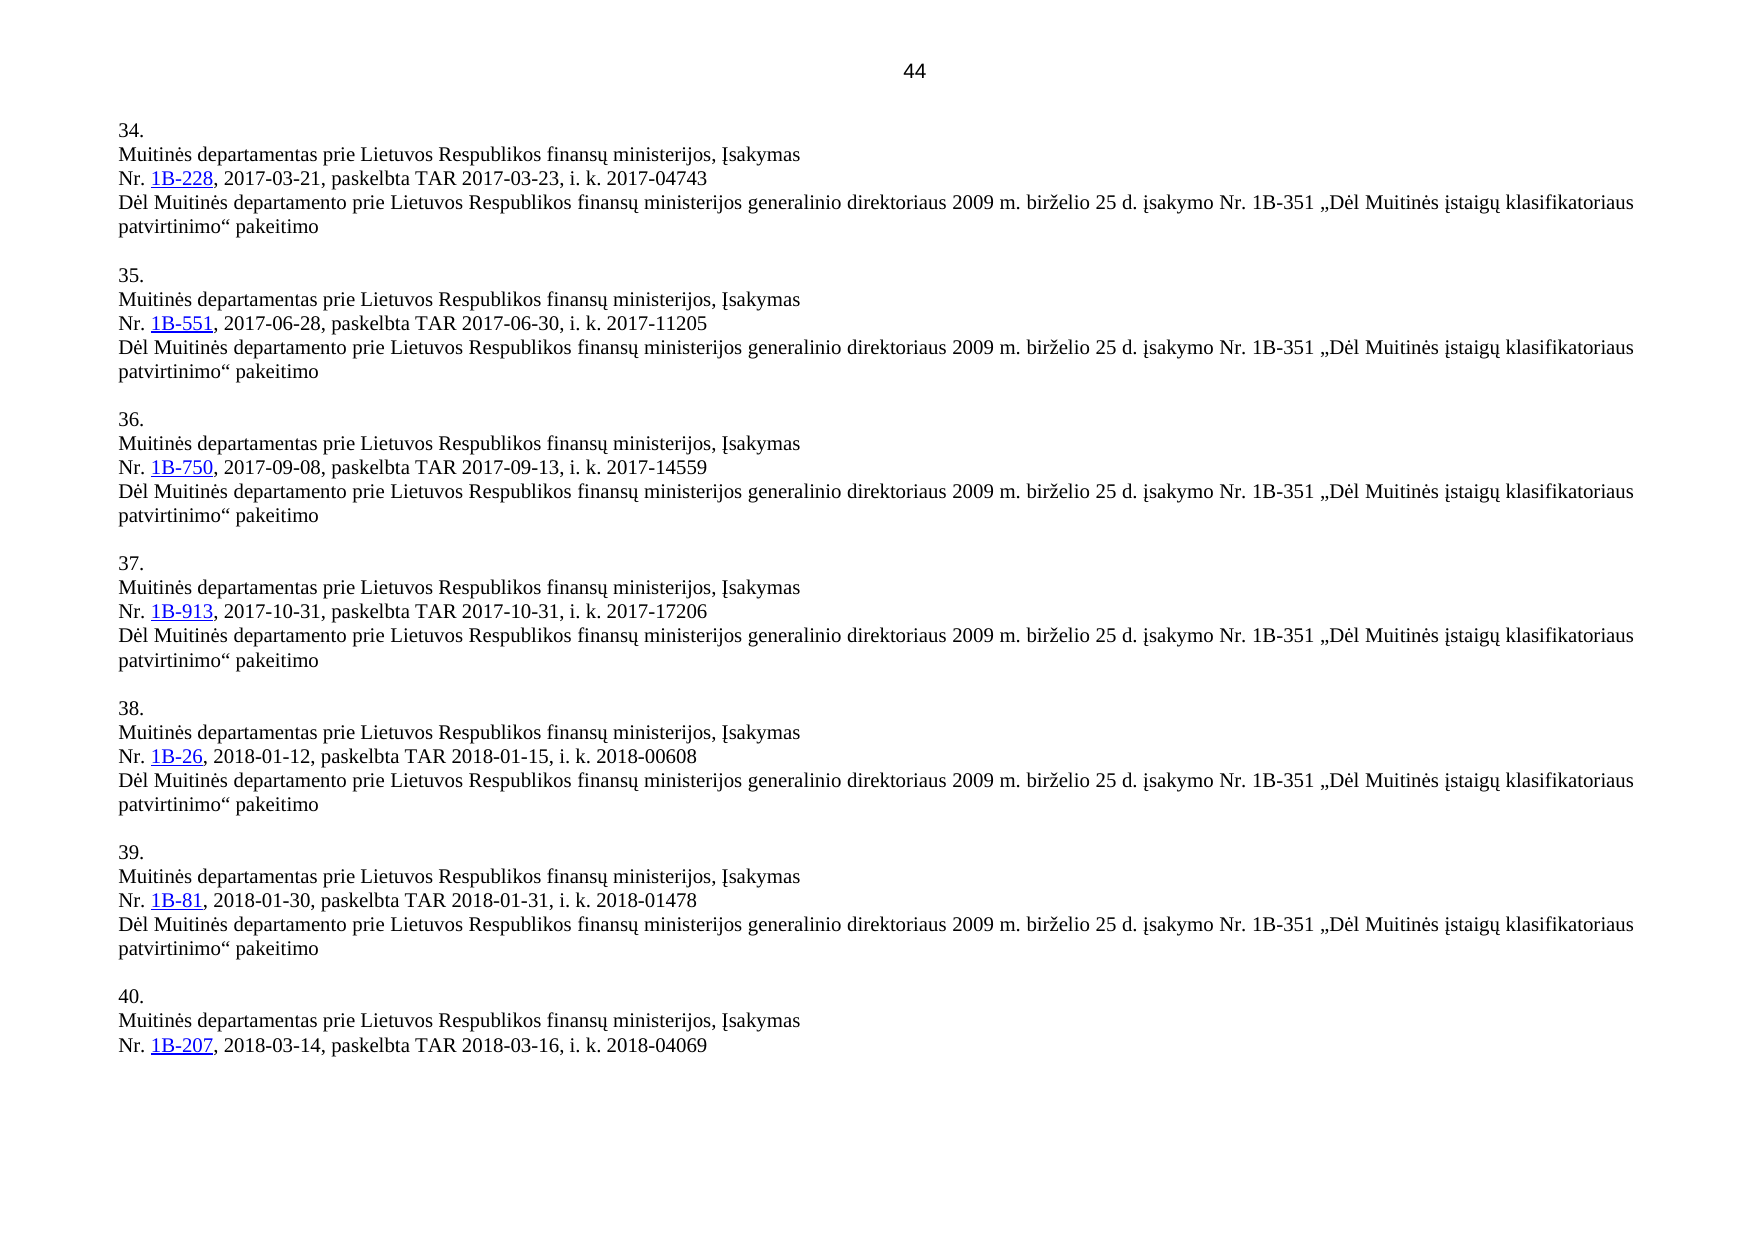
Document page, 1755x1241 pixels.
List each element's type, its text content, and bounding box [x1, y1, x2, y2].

text Nr. 1B-207, 2018-03-14, paskelbta TAR 2018-03-16, i. k. 2018-04069 [118, 1032, 1636, 1057]
text 36. [118, 407, 1636, 431]
text 38. [118, 696, 1636, 720]
text Nr. 1B-551, 2017-06-28, paskelbta TAR 2017-06-30, i. k. 2017-11205 [118, 311, 1636, 335]
text Dėl Muitinės departamento prie Lietuvos Respublikos finansų ministerijos generalinio direktoriaus 2009 m. birželio 25 d. įsakymo Nr. 1B-351 „Dėl Muitinės įstaigų klasifikatoriaus patvirtinimo“ pakeitimo [118, 623, 1636, 672]
text Dėl Muitinės departamento prie Lietuvos Respublikos finansų ministerijos generalinio direktoriaus 2009 m. birželio 25 d. įsakymo Nr. 1B-351 „Dėl Muitinės įstaigų klasifikatoriaus patvirtinimo“ pakeitimo [118, 335, 1636, 383]
text Dėl Muitinės departamento prie Lietuvos Respublikos finansų ministerijos generalinio direktoriaus 2009 m. birželio 25 d. įsakymo Nr. 1B-351 „Dėl Muitinės įstaigų klasifikatoriaus patvirtinimo“ pakeitimo [118, 479, 1636, 527]
text Muitinės departamentas prie Lietuvos Respublikos finansų ministerijos, Įsakymas [118, 142, 1636, 166]
text 35. [118, 262, 1636, 287]
text Nr. 1B-913, 2017-10-31, paskelbta TAR 2017-10-31, i. k. 2017-17206 [118, 599, 1636, 623]
text Muitinės departamentas prie Lietuvos Respublikos finansų ministerijos, Įsakymas [118, 1008, 1636, 1032]
text Muitinės departamentas prie Lietuvos Respublikos finansų ministerijos, Įsakymas [118, 720, 1636, 744]
text Muitinės departamentas prie Lietuvos Respublikos finansų ministerijos, Įsakymas [118, 431, 1636, 455]
text Dėl Muitinės departamento prie Lietuvos Respublikos finansų ministerijos generalinio direktoriaus 2009 m. birželio 25 d. įsakymo Nr. 1B-351 „Dėl Muitinės įstaigų klasifikatoriaus patvirtinimo“ pakeitimo [118, 912, 1636, 960]
text 39. [118, 840, 1636, 864]
text Muitinės departamentas prie Lietuvos Respublikos finansų ministerijos, Įsakymas [118, 287, 1636, 311]
text Nr. 1B-26, 2018-01-12, paskelbta TAR 2018-01-15, i. k. 2018-00608 [118, 744, 1636, 768]
text Nr. 1B-81, 2018-01-30, paskelbta TAR 2018-01-31, i. k. 2018-01478 [118, 888, 1636, 912]
text Muitinės departamentas prie Lietuvos Respublikos finansų ministerijos, Įsakymas [118, 575, 1636, 599]
text Nr. 1B-750, 2017-09-08, paskelbta TAR 2017-09-13, i. k. 2017-14559 [118, 455, 1636, 479]
text 40. [118, 984, 1636, 1008]
text Dėl Muitinės departamento prie Lietuvos Respublikos finansų ministerijos generalinio direktoriaus 2009 m. birželio 25 d. įsakymo Nr. 1B-351 „Dėl Muitinės įstaigų klasifikatoriaus patvirtinimo“ pakeitimo [118, 768, 1636, 816]
text Muitinės departamentas prie Lietuvos Respublikos finansų ministerijos, Įsakymas [118, 864, 1636, 888]
text Nr. 1B-228, 2017-03-21, paskelbta TAR 2017-03-23, i. k. 2017-04743 [118, 166, 1636, 190]
text Dėl Muitinės departamento prie Lietuvos Respublikos finansų ministerijos generalinio direktoriaus 2009 m. birželio 25 d. įsakymo Nr. 1B-351 „Dėl Muitinės įstaigų klasifikatoriaus patvirtinimo“ pakeitimo [118, 190, 1636, 238]
text 34. [118, 118, 1636, 142]
text 37. [118, 551, 1636, 575]
